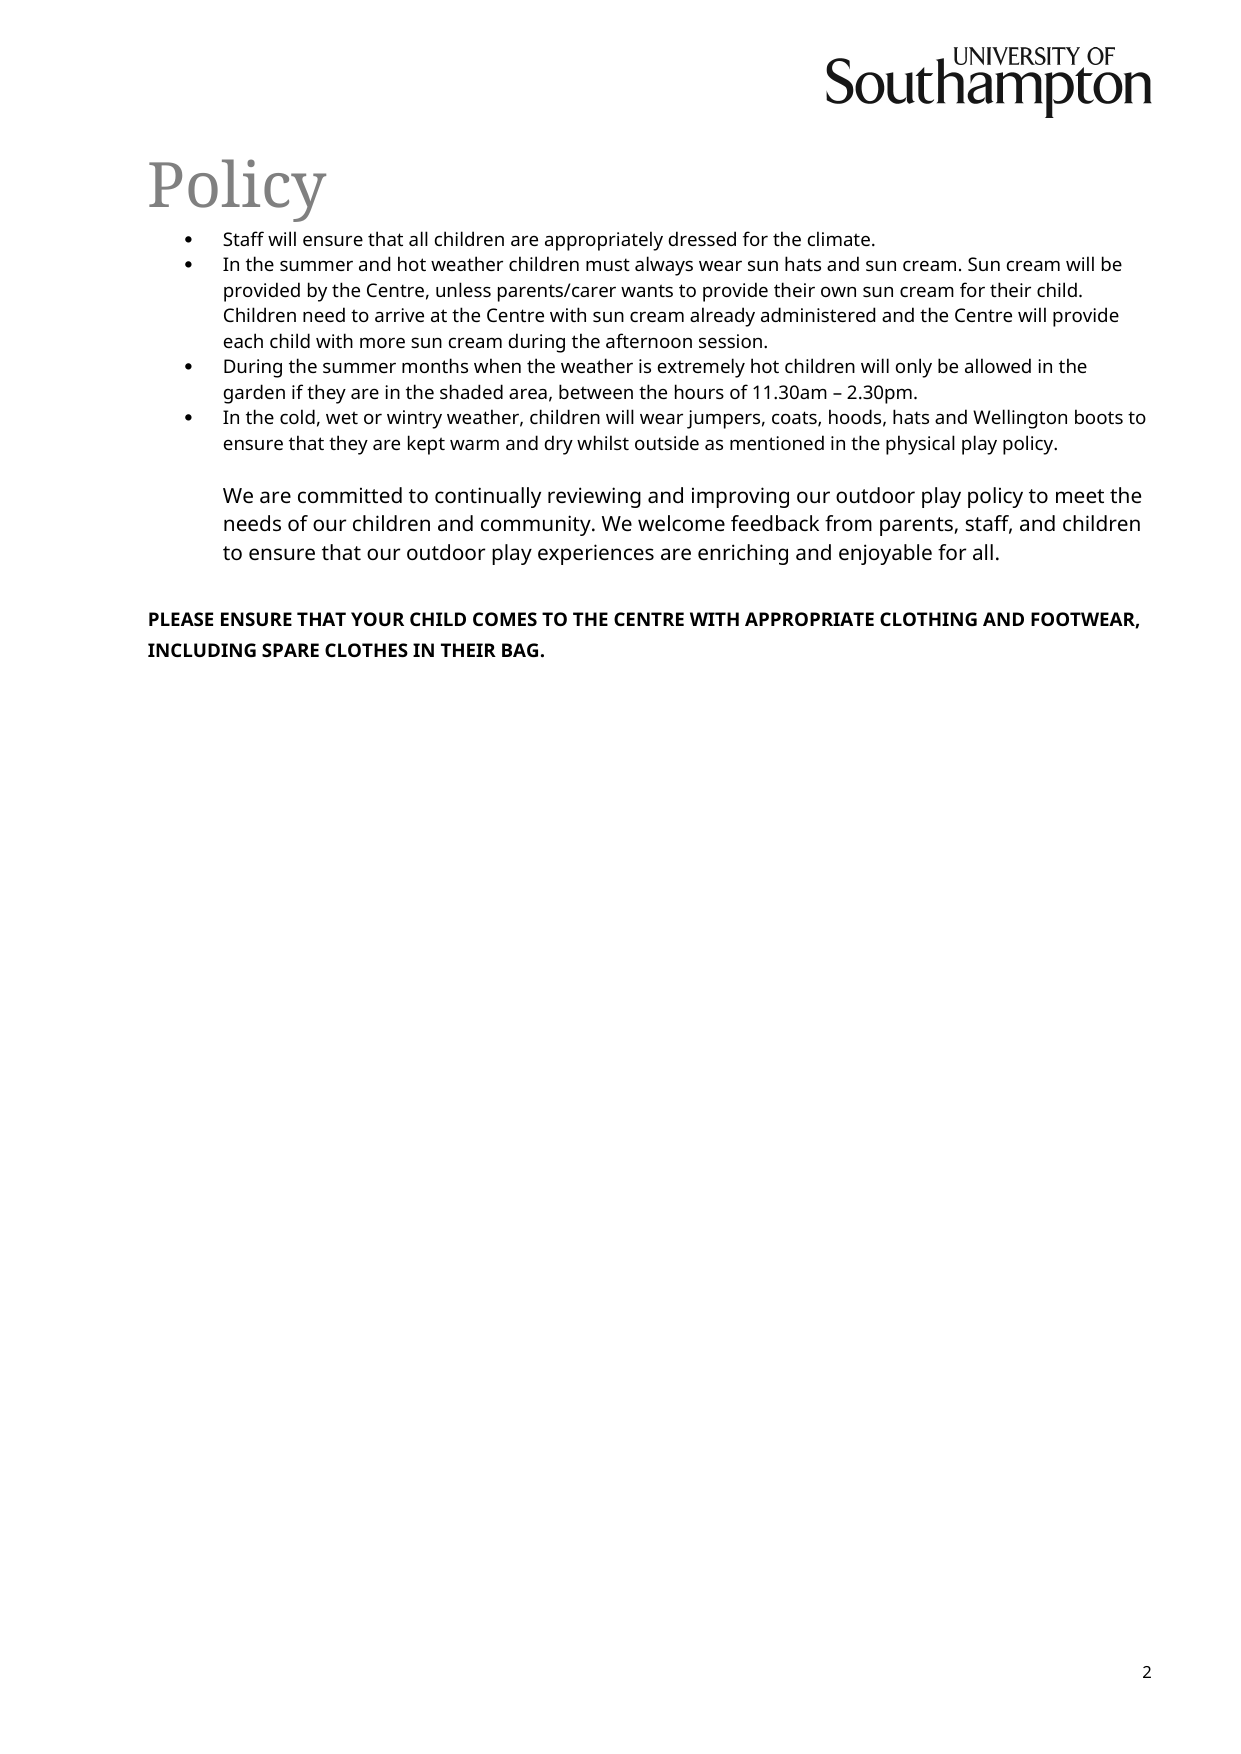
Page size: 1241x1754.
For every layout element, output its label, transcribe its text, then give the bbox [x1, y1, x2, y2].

list Staff will ensure that all children are appropriately dressed for the climate. [185, 226, 1152, 251]
list In the cold, wet or wintry weather, children will wear jumpers, coats, hoods, hats and Wellington boots to ensure that they are kept warm and dry whilst outside as mentioned in the physical play policy. [185, 404, 1152, 456]
text We are committed to continually reviewing and improving our outdoor play policy to meet the needs of our children and community. We welcome feedback from parents, staff, and children to ensure that our outdoor play experiences are enriching and enjoyable for all. [223, 481, 1152, 566]
list During the summer months when the weather is extremely hot children will only be allowed in the garden if they are in the shaded area, between the hours of 11.30am – 2.30pm. [185, 353, 1152, 404]
list In the summer and hot weather children must always wear sun hats and sun cream. Sun cream will be provided by the Centre, unless parents/carer wants to provide their own sun cream for their child. Children need to arrive at the Centre with sun cream already administered and the Centre will provide each child with more sun cream during the afternoon session. [185, 251, 1152, 353]
text PLEASE ENSURE THAT YOUR CHILD COMES TO THE CENTRE WITH APPROPRIATE CLOTHING AND FOOTWEAR, INCLUDING SPARE CLOTHES IN THEIR BAG. [148, 606, 1152, 663]
